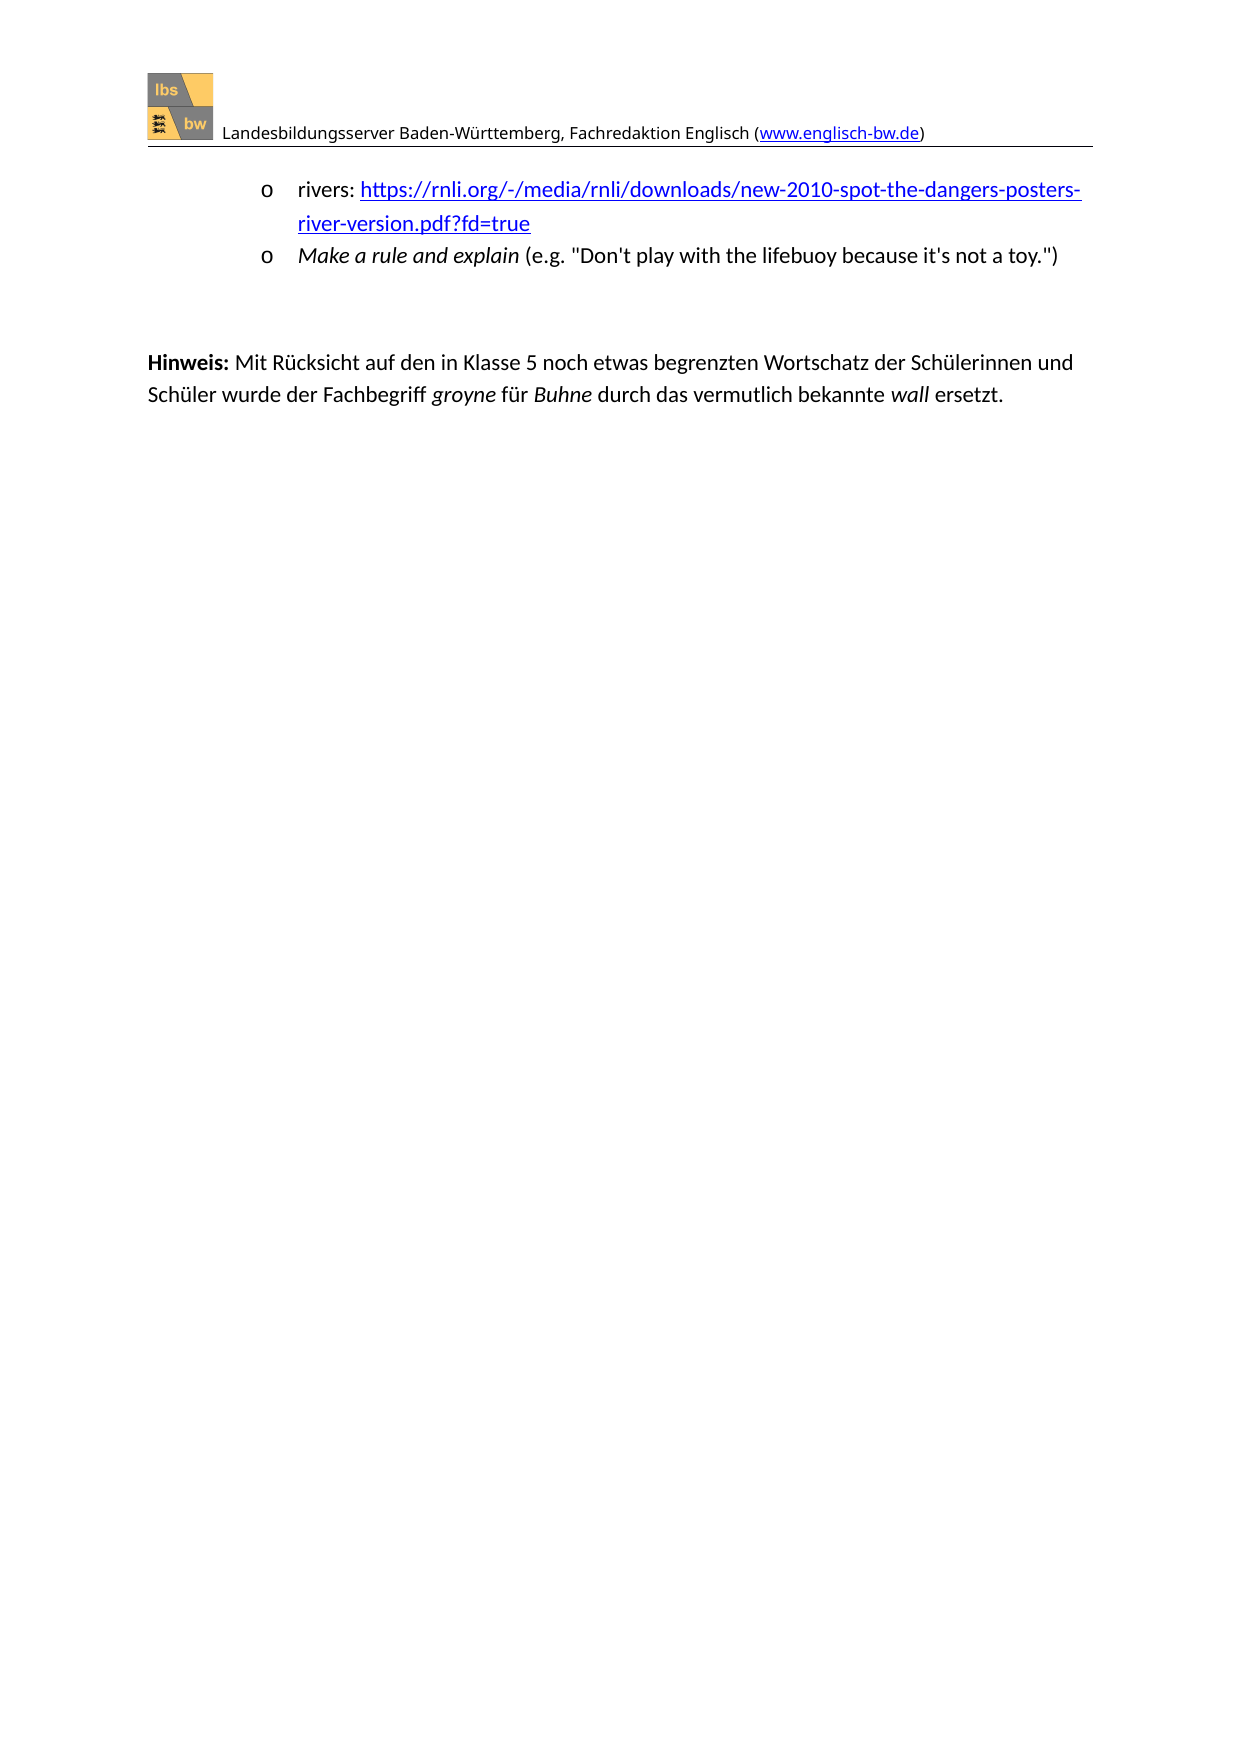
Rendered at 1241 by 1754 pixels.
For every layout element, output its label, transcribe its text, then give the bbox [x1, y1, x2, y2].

list rivers: https://rnli.org/-/media/rnli/downloads/new-2010-spot-the-dangers-posters-river-version.pdf?fd=true [260, 176, 1093, 237]
text Hinweis: Mit Rücksicht auf den in Klasse 5 noch etwas begrenzten Wortschatz der Schülerinnen und Schüler wurde der Fachbegriff groyne für Buhne durch das vermutlich bekannte wall ersetzt. [148, 348, 1093, 409]
list Make a rule and explain (e.g. "Don't play with the lifebuoy because it's not a toy.") [260, 241, 1093, 270]
picture [147, 73, 214, 140]
